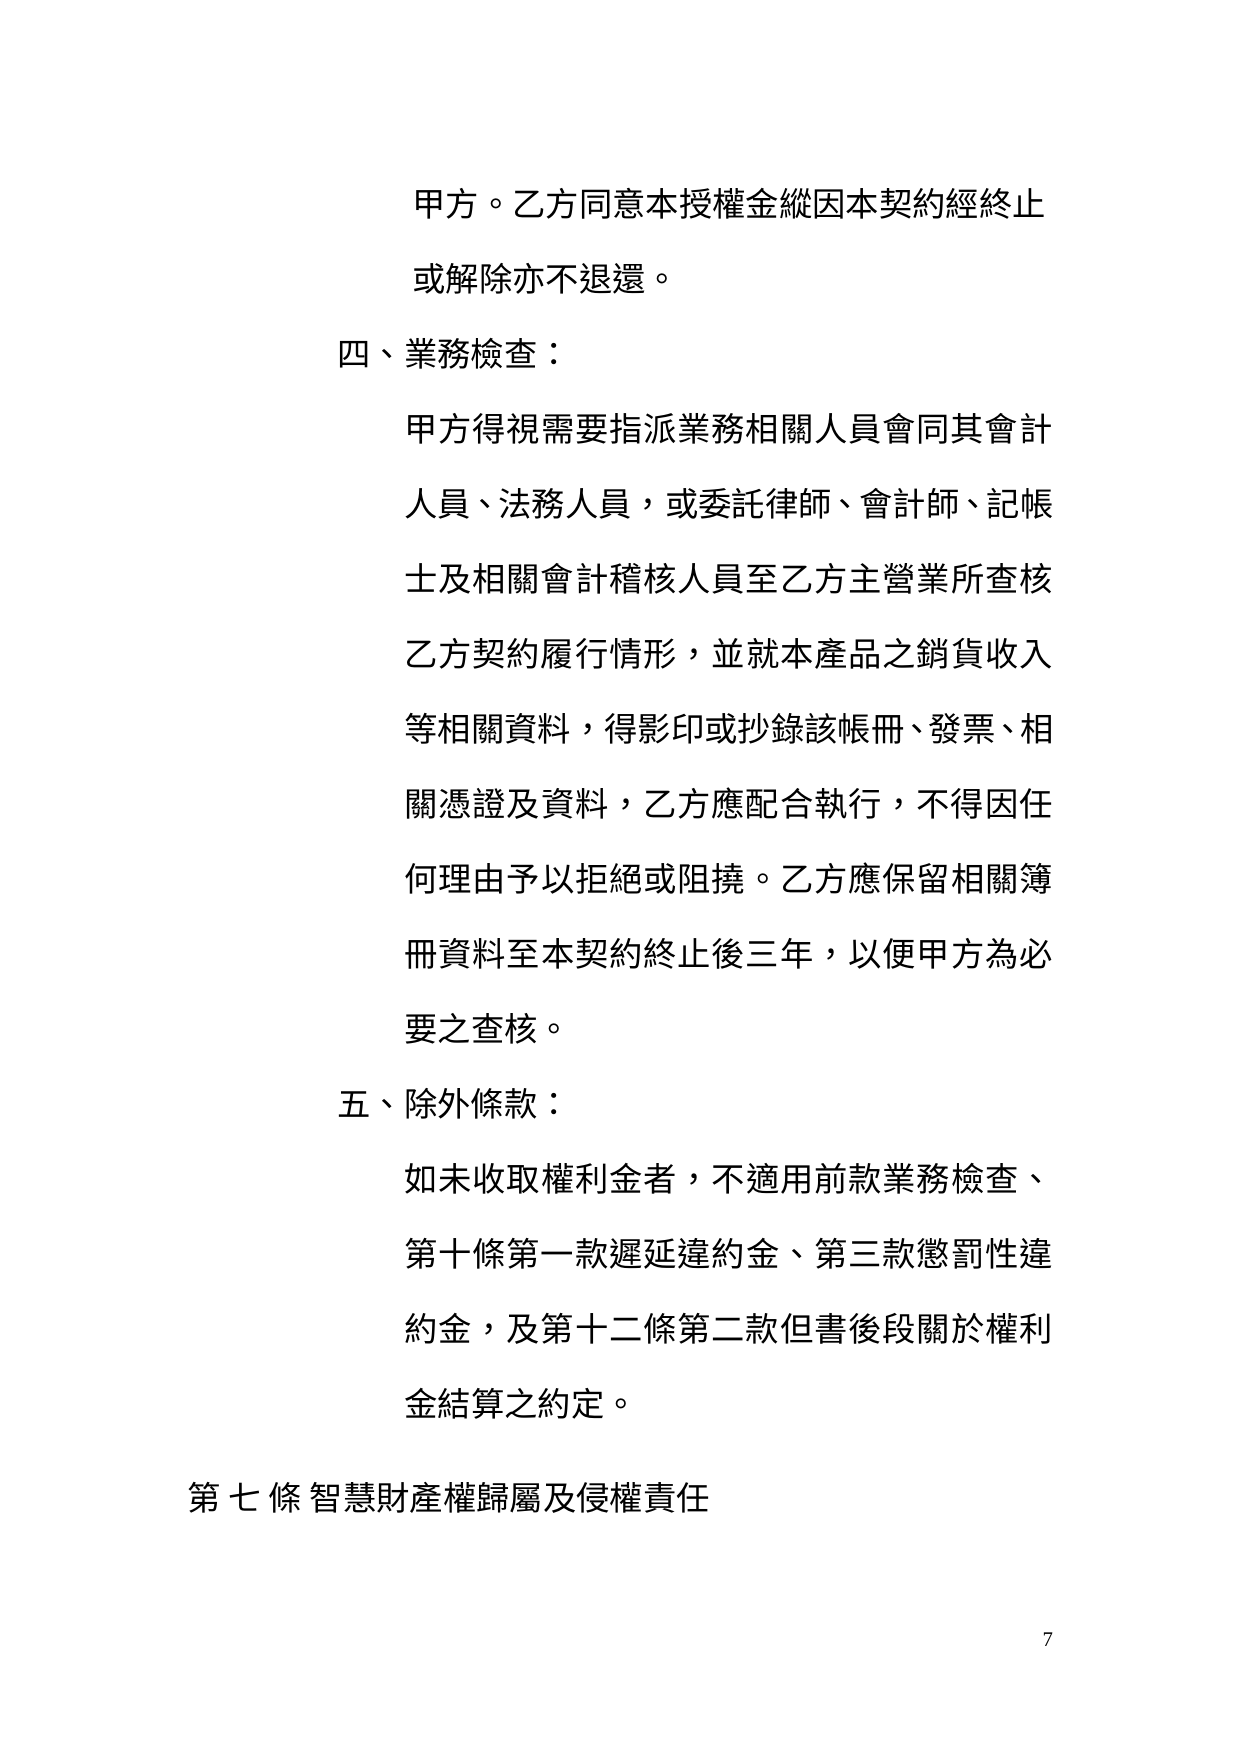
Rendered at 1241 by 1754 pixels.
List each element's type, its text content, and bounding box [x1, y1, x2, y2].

text 四、業務檢查： [337, 314, 1053, 389]
text 五、除外條款： [337, 1064, 1053, 1139]
text 甲方得視需要指派業務相關人員會同其會計人員、法務人員，或委託律師、會計師、記帳士及相關會計稽核人員至乙方主營業所查核乙方契約履行情形，並就本產品之銷貨收入等相關資料，得影印或抄錄該帳冊、發票、相關憑證及資料，乙方應配合執行，不得因任何理由予以拒絕或阻撓。乙方應保留相關簿冊資料至本契約終止後三年，以便甲方為必要之查核。 [404, 389, 1053, 1064]
text 甲方。乙方同意本授權金縱因本契約經終止 [412, 164, 1053, 239]
subtitle 第 七 條 智慧財產權歸屬及侵權責任 [187, 1458, 1053, 1533]
text 或解除亦不退還。 [412, 239, 1053, 314]
text 如未收取權利金者，不適用前款業務檢查、第十條第一款遲延違約金、第三款懲罰性違約金，及第十二條第二款但書後段關於權利金結算之約定。 [404, 1139, 1053, 1439]
